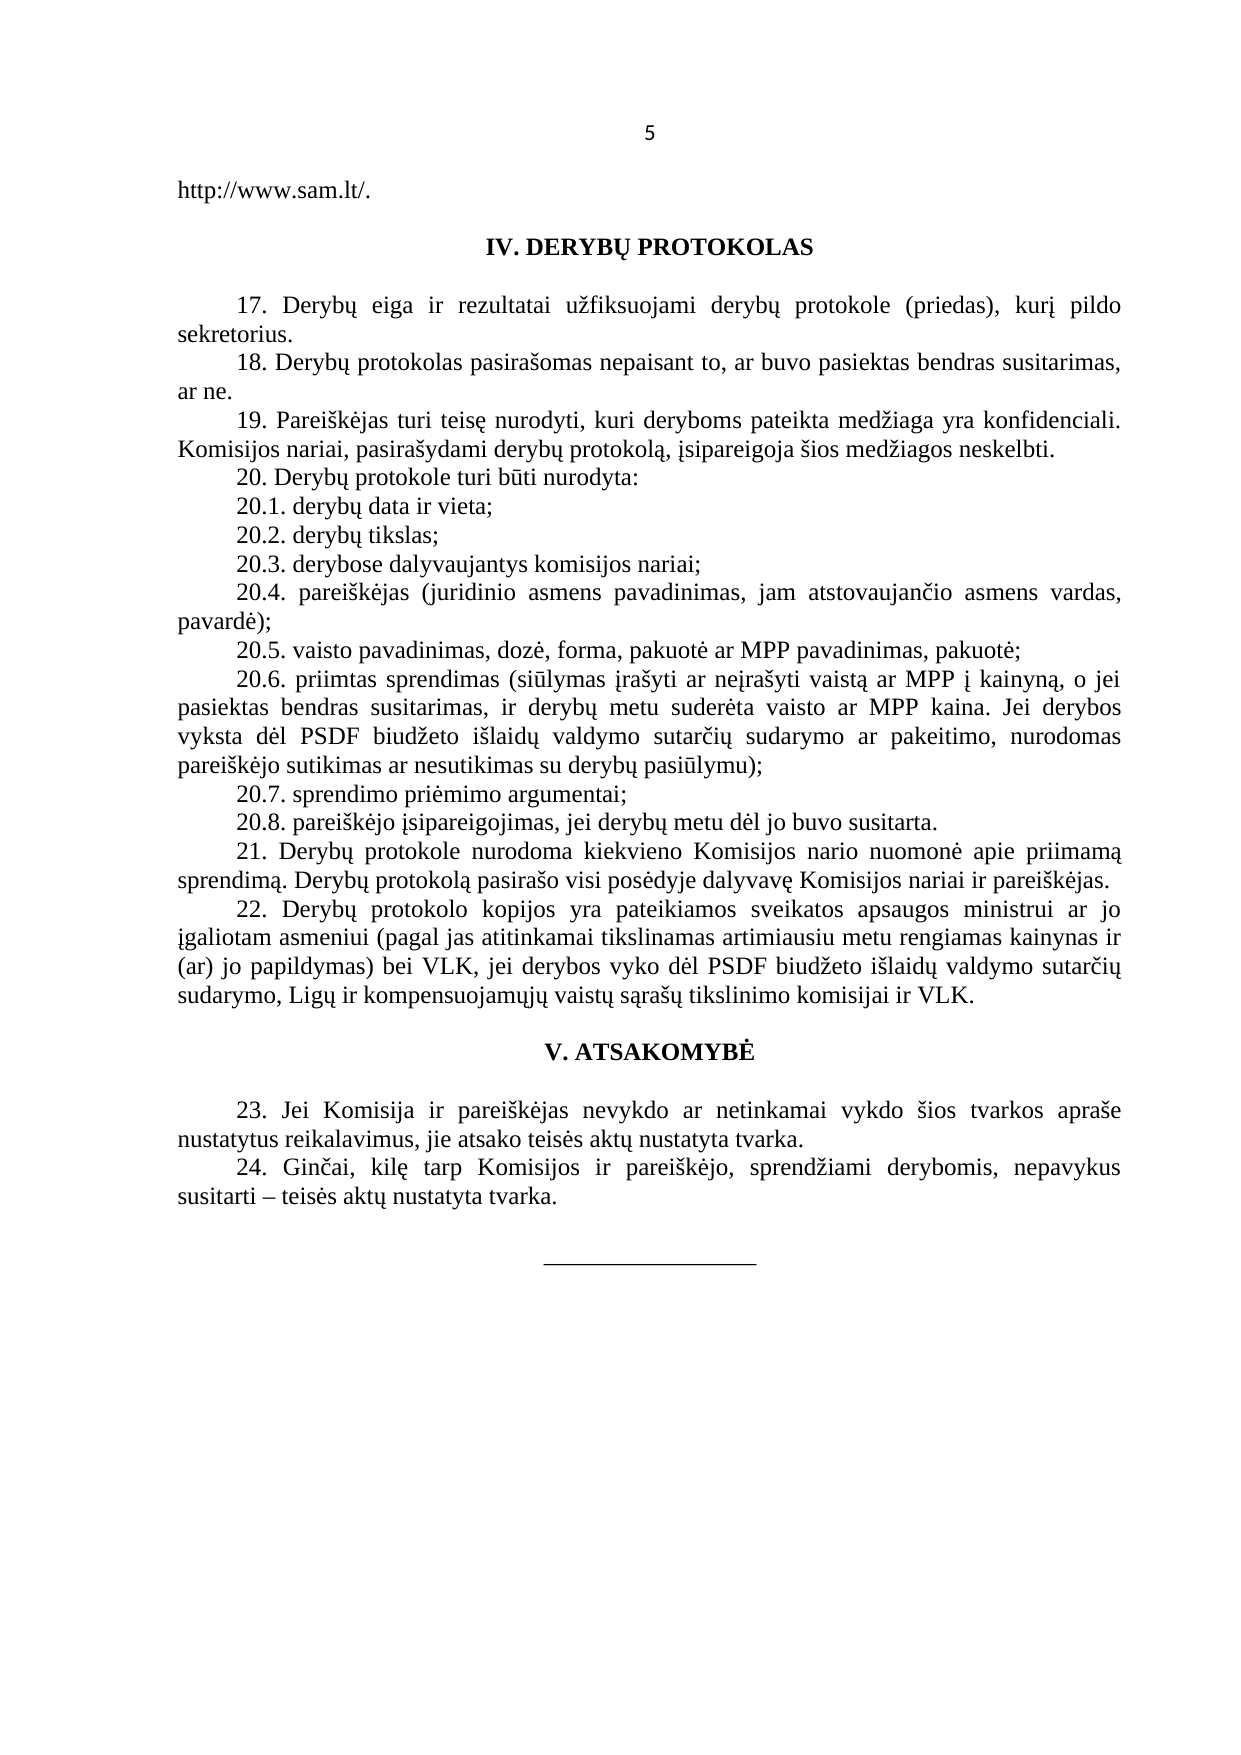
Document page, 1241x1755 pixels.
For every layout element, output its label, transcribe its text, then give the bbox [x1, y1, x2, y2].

text 18. Derybų protokolas pasirašomas nepaisant to, ar buvo pasiektas bendras susitarimas, ar ne. [177, 347, 1122, 405]
text 20.8. pareiškėjo įsipareigojimas, jei derybų metu dėl jo buvo susitarta. [177, 807, 1122, 836]
text 20.7. sprendimo priėmimo argumentai; [177, 779, 1122, 807]
text 17. Derybų eiga ir rezultatai užfiksuojami derybų protokole (priedas), kurį pildo sekretorius. [177, 290, 1122, 347]
text http://www.sam.lt/. [177, 175, 1122, 204]
text 22. Derybų protokolo kopijos yra pateikiamos sveikatos apsaugos ministrui ar jo įgaliotam asmeniui (pagal jas atitinkamai tikslinamas artimiausiu metu rengiamas kainynas ir (ar) jo papildymas) bei VLK, jei derybos vyko dėl PSDF biudžeto išlaidų valdymo sutarčių sudarymo, Ligų ir kompensuojamųjų vaistų sąrašų tikslinimo komisijai ir VLK. [177, 894, 1122, 1009]
text IV. DERYBŲ PROTOKOLAS [177, 232, 1122, 261]
text 20.6. priimtas sprendimas (siūlymas įrašyti ar neįrašyti vaistą ar MPP į kainyną, o jei pasiektas bendras susitarimas, ir derybų metu suderėta vaisto ar MPP kaina. Jei derybos vyksta dėl PSDF biudžeto išlaidų valdymo sutarčių sudarymo ar pakeitimo, nurodomas pareiškėjo sutikimas ar nesutikimas su derybų pasiūlymu); [177, 664, 1122, 779]
text 21. Derybų protokole nurodoma kiekvieno Komisijos nario nuomonė apie priimamą sprendimą. Derybų protokolą pasirašo visi posėdyje dalyvavę Komisijos nariai ir pareiškėjas. [177, 836, 1122, 894]
text 20.4. pareiškėjas (juridinio asmens pavadinimas, jam atstovaujančio asmens vardas, pavardė); [177, 577, 1122, 635]
text 20.5. vaisto pavadinimas, dozė, forma, pakuotė ar MPP pavadinimas, pakuotė; [177, 635, 1122, 664]
text 20.2. derybų tikslas; [177, 520, 1122, 549]
text V. ATSAKOMYBĖ [177, 1037, 1122, 1066]
text 20.1. derybų data ir vieta; [177, 491, 1122, 520]
text 20. Derybų protokole turi būti nurodyta: [177, 462, 1122, 491]
text 23. Jei Komisija ir pareiškėjas nevykdo ar netinkamai vykdo šios tvarkos apraše nustatytus reikalavimus, jie atsako teisės aktų nustatyta tvarka. [177, 1095, 1122, 1152]
text 19. Pareiškėjas turi teisę nurodyti, kuri deryboms pateikta medžiaga yra konfidenciali. Komisijos nariai, pasirašydami derybų protokolą, įsipareigoja šios medžiagos neskelbti. [177, 405, 1122, 462]
text 20.3. derybose dalyvaujantys komisijos nariai; [177, 549, 1122, 577]
text 24. Ginčai, kilę tarp Komisijos ir pareiškėjo, sprendžiami derybomis, nepavykus susitarti – teisės aktų nustatyta tvarka. [177, 1152, 1122, 1210]
text _________________ [177, 1239, 1122, 1267]
